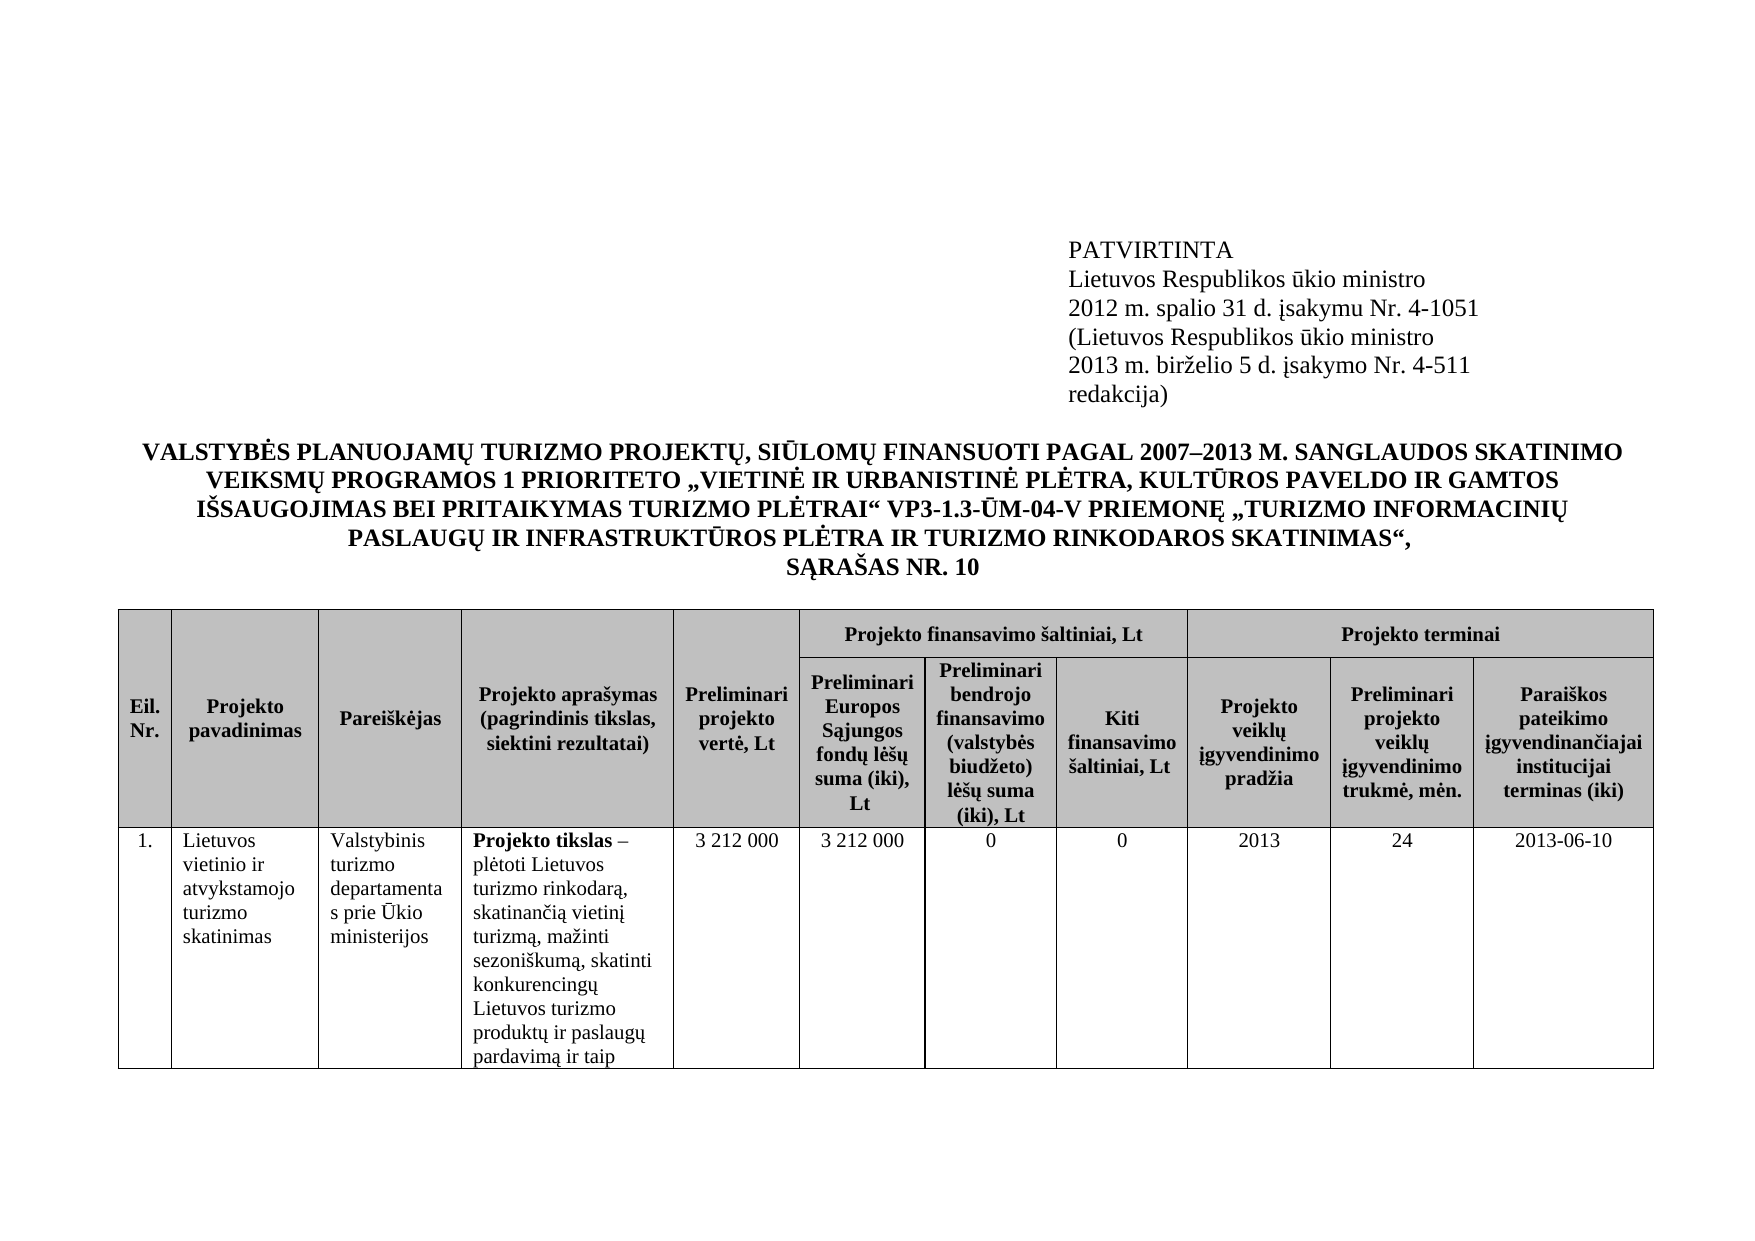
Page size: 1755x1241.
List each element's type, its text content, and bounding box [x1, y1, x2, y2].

table_header Eil. Nr. [119, 610, 171, 827]
table_cell Preliminari bendrojo finansavimo (valstybės biudžeto) lėšų suma (iki), Lt [926, 658, 1056, 827]
text Lietuvos Respublikos ūkio ministro [1068, 264, 1636, 293]
table_cell 1. [119, 828, 171, 1068]
text (Lietuvos Respublikos ūkio ministro [1068, 322, 1636, 350]
table_cell 0 [1057, 828, 1187, 1068]
table_header Projekto finansavimo šaltiniai, Lt [800, 610, 1187, 657]
table_cell Projekto veiklų įgyvendinimo pradžia [1188, 658, 1330, 827]
table_cell 3 212 000 [800, 828, 924, 1068]
table_cell 0 [926, 828, 1056, 1068]
table_header Projekto pavadinimas [172, 610, 318, 827]
table_cell Paraiškos pateikimo įgyvendinančiajai institucijai terminas (iki) [1474, 658, 1653, 827]
table_cell Projekto tikslas – plėtoti Lietuvos turizmo rinkodarą, skatinančią vietinį turizmą, mažinti sezoniškumą, skatinti konkurencingų Lietuvos turizmo produktų ir paslaugų pardavimą ir taip [462, 828, 673, 1068]
table_cell 24 [1331, 828, 1473, 1068]
text 2013 m. birželio 5 d. įsakymo Nr. 4-511 [1068, 350, 1636, 379]
table_cell Valstybinis turizmo departamentas prie Ūkio ministerijos [319, 828, 461, 1068]
text 2012 m. spalio 31 d. įsakymu Nr. 4-1051 [1068, 293, 1636, 322]
text PATVIRTINTA [1068, 235, 1636, 264]
table_cell 2013-06-10 [1474, 828, 1653, 1068]
table_cell Lietuvos vietinio ir atvykstamojo turizmo skatinimas [172, 828, 318, 1068]
table_cell Preliminari Europos Sąjungos fondų lėšų suma (iki), Lt [800, 658, 924, 827]
text VALSTYBĖS PLANUOJAMŲ TURIZMO PROJEKTŲ, SIŪLOMŲ FINANSUOTI PAGAL 2007–2013 M. SANGLAUDOS SKATINIMO VEIKSMŲ PROGRAMOS 1 PRIORITETO „VIETINĖ IR URBANISTINĖ PLĖTRA, KULTŪROS PAVELDO IR GAMTOS IŠSAUGOJIMAS BEI PRITAIKYMAS TURIZMO PLĖTRAI“ VP3-1.3-ŪM-04-V PRIEMONĘ „TURIZMO INFORMACINIŲ PASLAUGŲ IR INFRASTRUKTŪROS PLĖTRA IR TURIZMO RINKODAROS SKATINIMAS“, [129, 437, 1636, 552]
table_header Projekto terminai [1188, 610, 1653, 657]
table_cell Preliminari projekto veiklų įgyvendinimo trukmė, mėn. [1331, 658, 1473, 827]
table_header Projekto aprašymas (pagrindinis tikslas, siektini rezultatai) [462, 610, 673, 827]
table_header Pareiškėjas [319, 610, 461, 827]
table_header Preliminari projekto vertė, Lt [674, 610, 799, 827]
table_cell Kiti finansavimo šaltiniai, Lt [1057, 658, 1187, 827]
text SĄRAŠAS NR. 10 [129, 552, 1636, 580]
text redakcija) [1068, 379, 1636, 408]
table_cell 3 212 000 [674, 828, 799, 1068]
table_cell 2013 [1188, 828, 1330, 1068]
